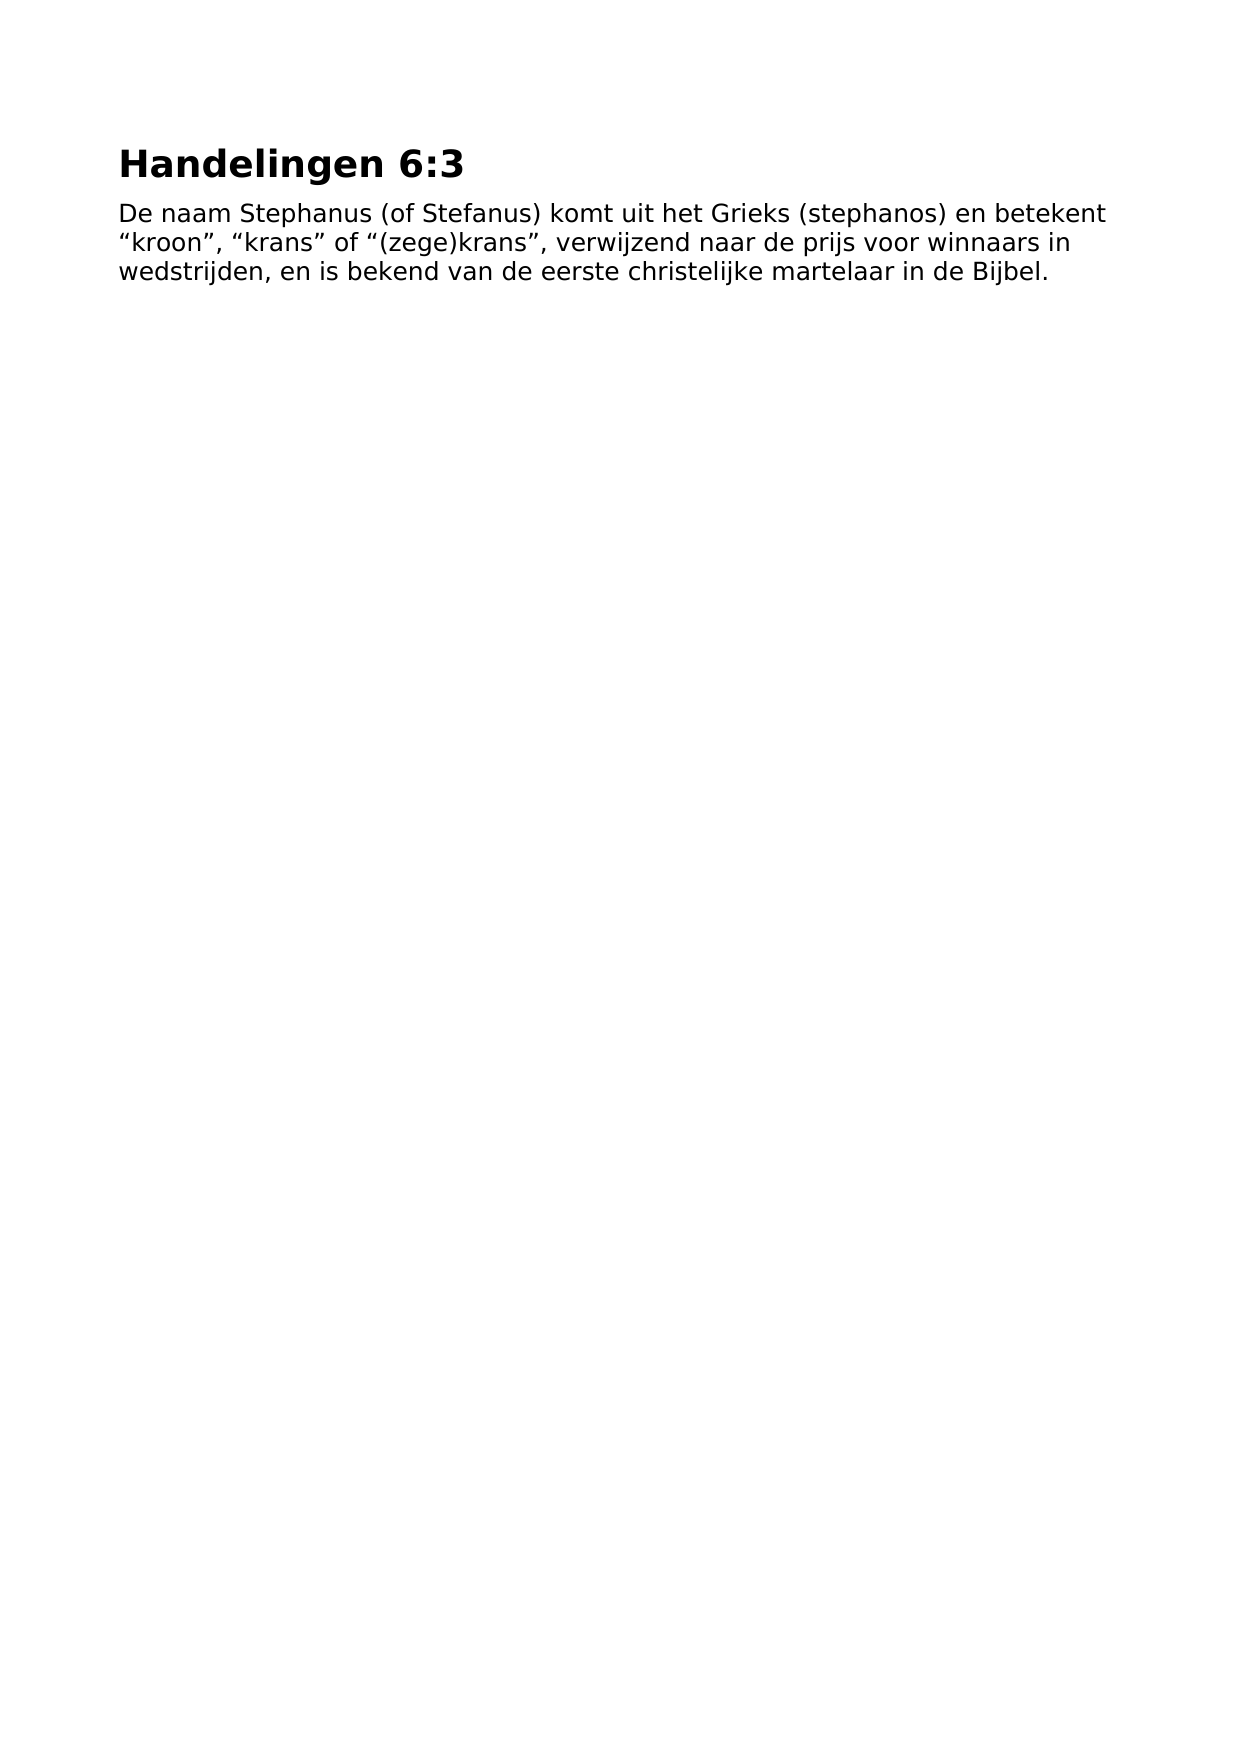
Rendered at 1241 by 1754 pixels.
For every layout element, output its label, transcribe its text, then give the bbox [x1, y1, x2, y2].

text De naam Stephanus (of Stefanus) komt uit het Grieks (stephanos) en betekent “kroon”, “krans” of “(zege)krans”, verwijzend naar de prijs voor winnaars in wedstrijden, en is bekend van de eerste christelijke martelaar in de Bijbel. [118, 199, 1122, 287]
subtitle Handelingen 6:3 [118, 143, 1122, 187]
